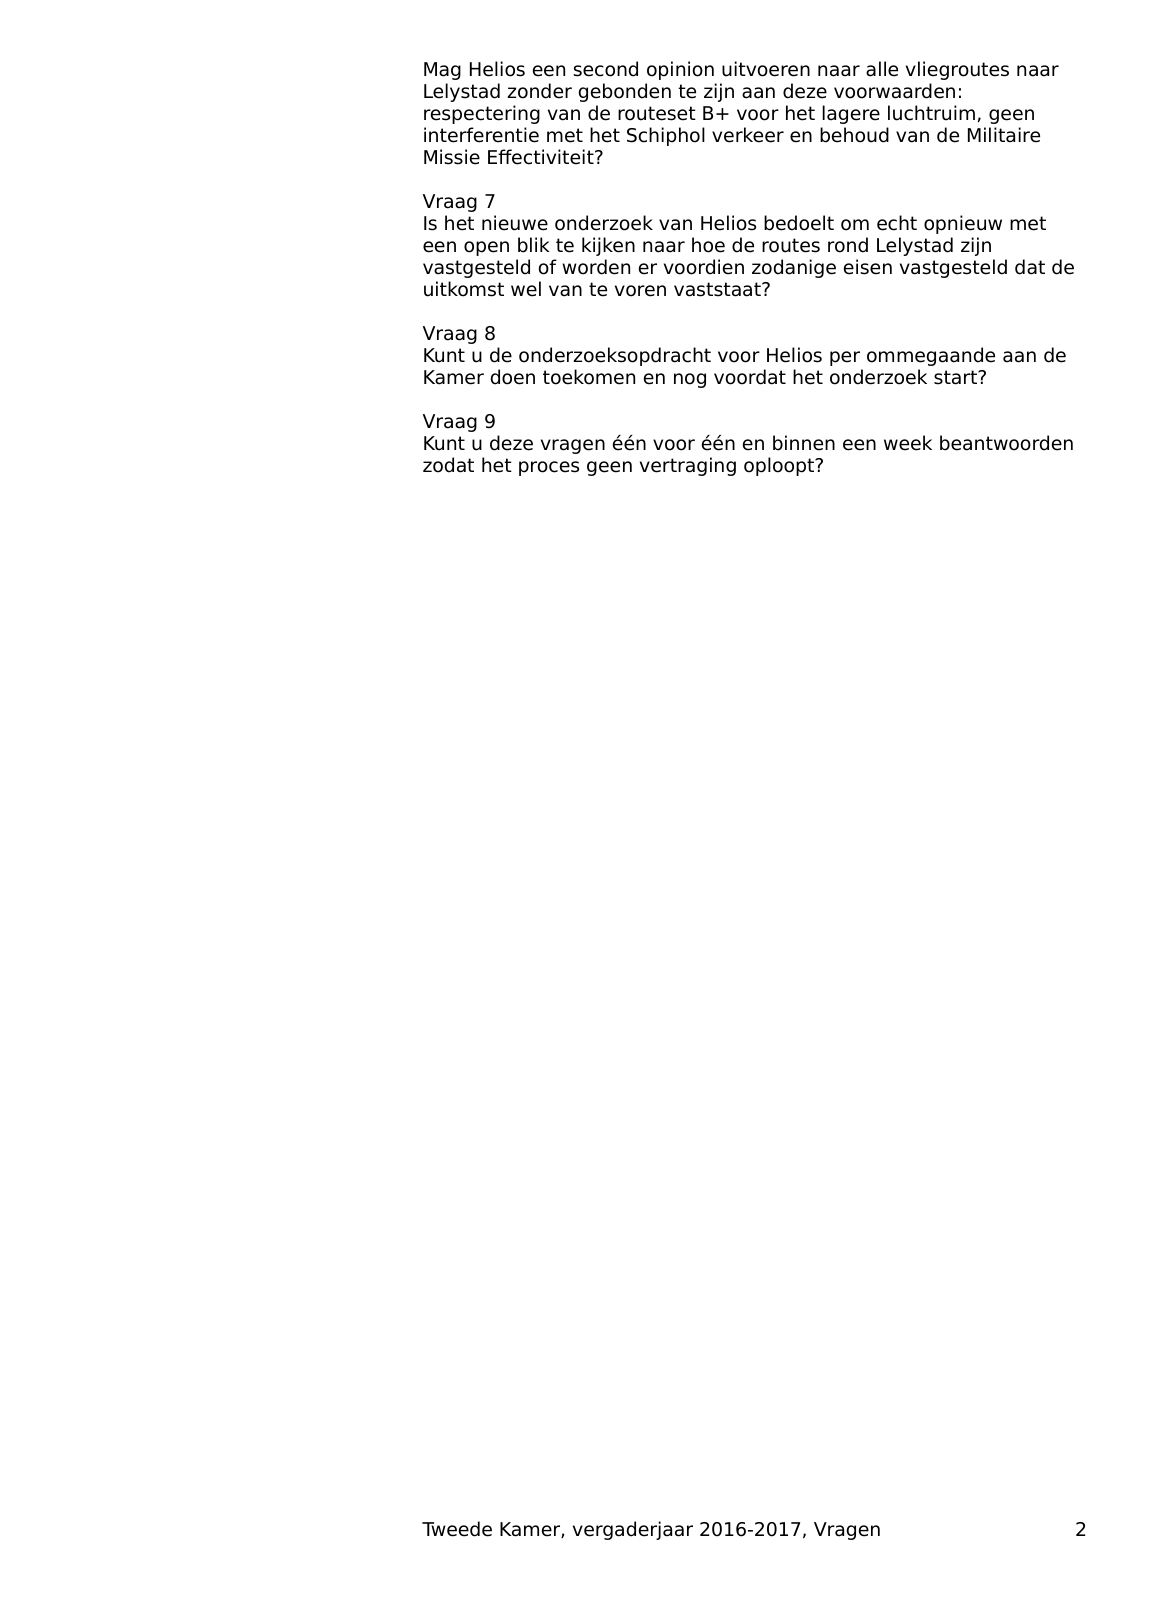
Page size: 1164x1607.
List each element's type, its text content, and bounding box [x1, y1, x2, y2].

text Vraag 7 [422, 191, 1087, 213]
text Is het nieuwe onderzoek van Helios bedoelt om echt opnieuw met een open blik te kijken naar hoe de routes rond Lelystad zijn vastgesteld of worden er voordien zodanige eisen vastgesteld dat de uitkomst wel van te voren vaststaat? [422, 213, 1087, 301]
text Kunt u de onderzoeksopdracht voor Helios per ommegaande aan de Kamer doen toekomen en nog voordat het onderzoek start? [422, 345, 1087, 389]
text Vraag 9 [422, 411, 1087, 433]
text Kunt u deze vragen één voor één en binnen een week beantwoorden zodat het proces geen vertraging oploopt? [422, 433, 1087, 477]
text Vraag 8 [422, 323, 1087, 345]
text Mag Helios een second opinion uitvoeren naar alle vliegroutes naar Lelystad zonder gebonden te zijn aan deze voorwaarden: respectering van de routeset B+ voor het lagere luchtruim, geen interferentie met het Schiphol verkeer en behoud van de Militaire Missie Effectiviteit? [422, 59, 1087, 169]
